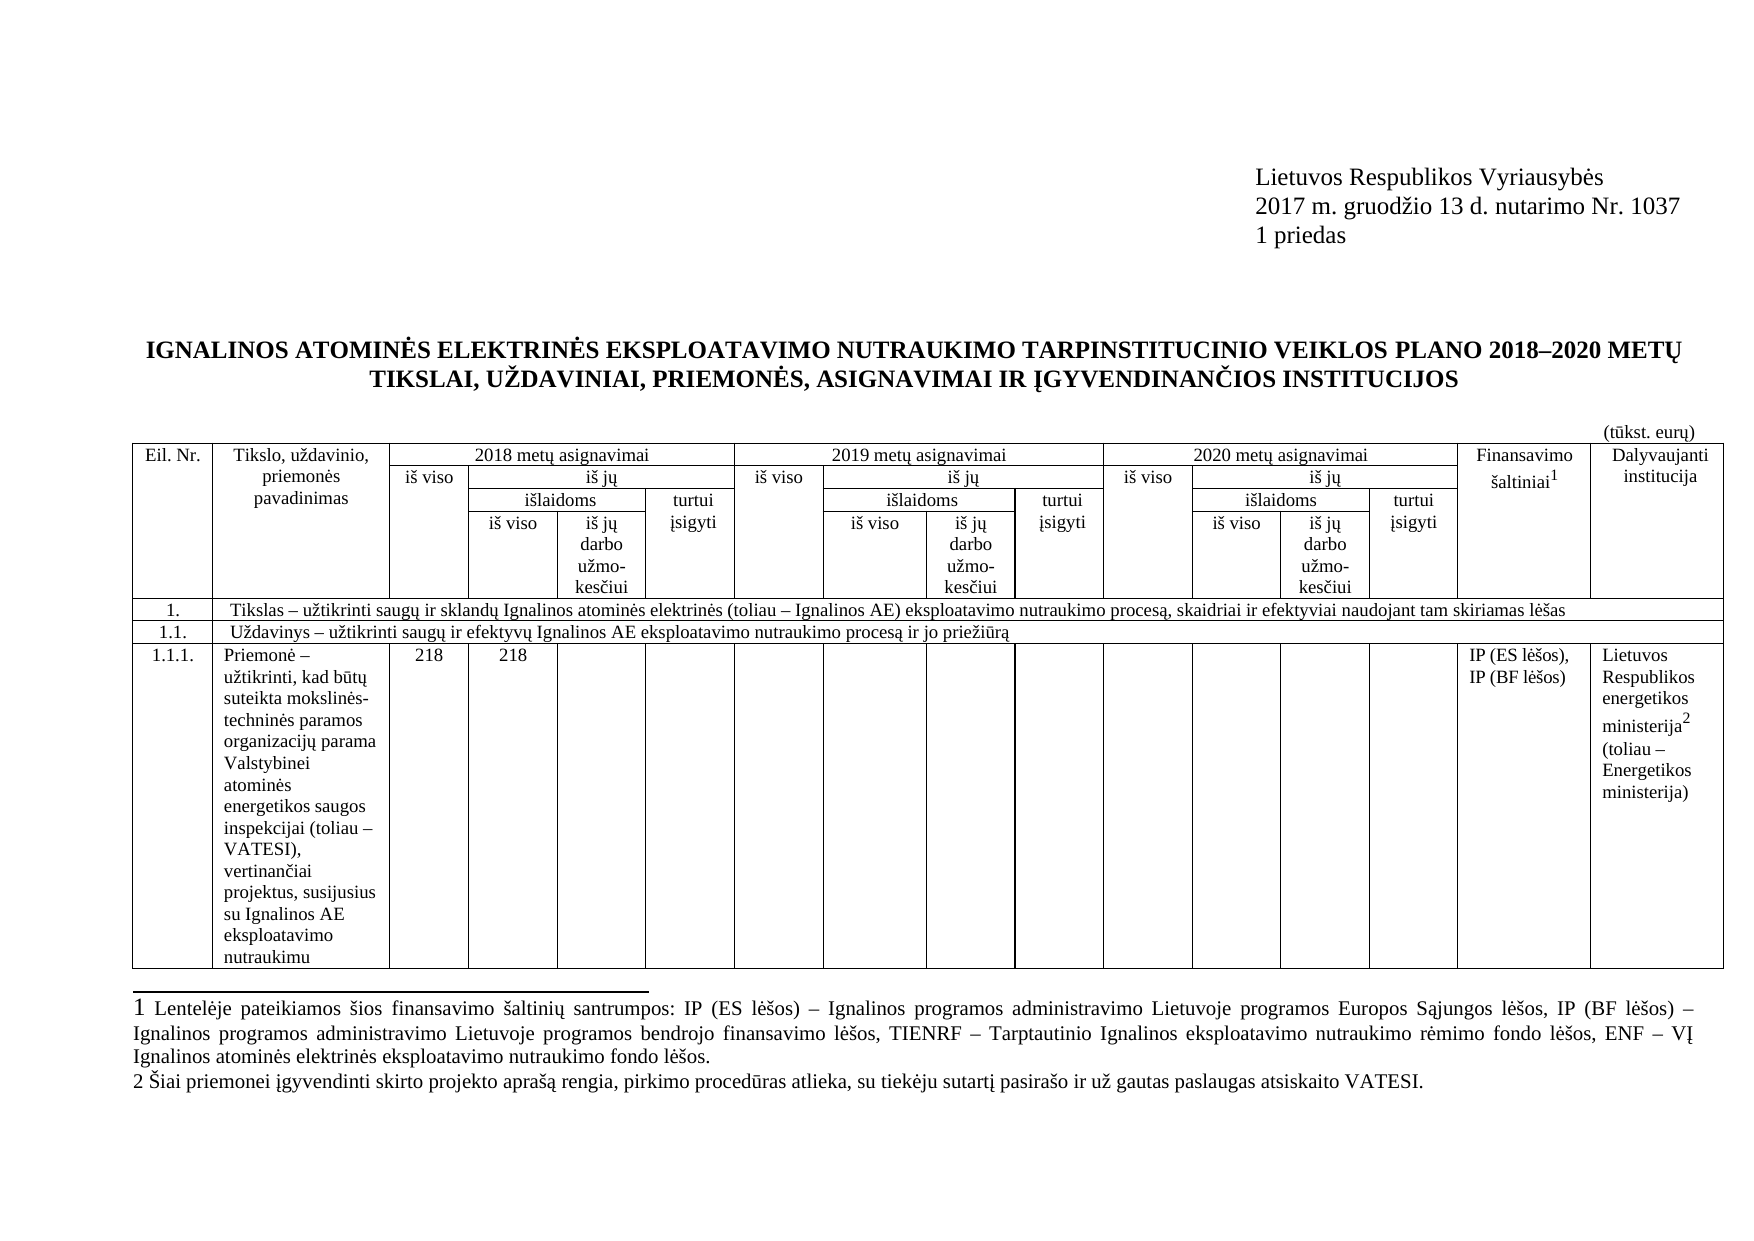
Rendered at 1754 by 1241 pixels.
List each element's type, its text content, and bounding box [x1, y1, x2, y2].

table_cell Uždavinys ‒ užtikrinti saugų ir efektyvų Ignalinos AE eksploatavimo nutraukimo procesą ir jo priežiūrą [213, 621, 1723, 643]
text Lietuvos Respublikos Vyriausybės 2017 m. gruodžio 13 d. nutarimo Nr. 1037 1 priedas [1255, 162, 1695, 249]
table_cell [1016, 644, 1103, 967]
table_cell 218 [390, 644, 468, 967]
table_cell išlaidoms [1193, 489, 1369, 511]
table_cell 218 [469, 644, 557, 967]
table_header Tikslo, uždavinio, priemonės pavadinimas [213, 444, 389, 598]
table_cell iš jų darbo užmo-kesčiui [1281, 512, 1369, 598]
table_cell [735, 644, 823, 967]
table_header Dalyvaujanti institucija [1591, 444, 1723, 598]
table_cell 1. [133, 599, 212, 620]
table_header Finansavimo šaltiniai [1458, 444, 1590, 598]
table_cell [1281, 644, 1369, 967]
table_cell išlaidoms [469, 489, 645, 511]
table_cell [1370, 644, 1457, 967]
table_cell turtui įsigyti [1016, 489, 1103, 598]
table_cell iš jų darbo užmo-kesčiui [927, 512, 1014, 598]
table_header Eil. Nr. [133, 444, 212, 598]
table_cell [824, 644, 926, 967]
table_cell [927, 644, 1014, 967]
table_cell Lietuvos Respublikos energetikos ministerija (toliau – Energetikos ministerija) [1591, 644, 1723, 967]
table_cell išlaidoms [824, 489, 1014, 511]
table_cell iš viso [469, 512, 557, 598]
text (tūkst. eurų) [133, 421, 1695, 443]
table_cell 1.1. [133, 621, 212, 643]
table_header 2020 metų asignavimai [1104, 444, 1457, 465]
table_cell [646, 644, 734, 967]
table_cell [1104, 644, 1192, 967]
table_header 2018 metų asignavimai [390, 444, 734, 465]
table_cell [558, 644, 645, 967]
table_header 2019 metų asignavimai [735, 444, 1103, 465]
table_cell IP (ES lėšos), IP (BF lėšos) [1458, 644, 1590, 967]
table_cell iš jų [1193, 466, 1457, 488]
table_cell iš jų darbo užmo-kesčiui [558, 512, 645, 598]
table_cell turtui įsigyti [1370, 489, 1457, 598]
table_cell [1193, 644, 1280, 967]
table_cell Tikslas ‒ užtikrinti saugų ir sklandų Ignalinos atominės elektrinės (toliau ‒ Ignalinos AE) eksploatavimo nutraukimo procesą, skaidriai ir efektyviai naudojant tam skiriamas lėšas [213, 599, 1723, 620]
text Ignalinos atominės elektrinės eksploatavimo nutraukimo tarpinstitucinio veiklos PLANO 2018–2020 mETŲ TIKSLai, UŽDAVINIai, priemonės, ASIGNAVIMai IR įgyvendinančios INSTITUCIJos [133, 335, 1695, 392]
table_cell iš viso [1193, 512, 1280, 598]
table_cell 1.1.1. [133, 644, 212, 967]
table_cell iš viso [1104, 466, 1192, 598]
table_cell iš viso [390, 466, 468, 598]
table_cell iš jų [824, 466, 1103, 488]
table_cell iš viso [735, 466, 823, 598]
table_cell turtui įsigyti [646, 489, 734, 598]
table_cell iš jų [469, 466, 734, 488]
table_cell Priemonė ‒ užtikrinti, kad būtų suteikta mokslinės-techninės paramos organizacijų parama Valstybinei atominės energetikos saugos inspekcijai (toliau – VATESI), vertinančiai projektus, susijusius su Ignalinos AE eksploatavimo nutraukimu [213, 644, 389, 967]
table_cell iš viso [824, 512, 926, 598]
